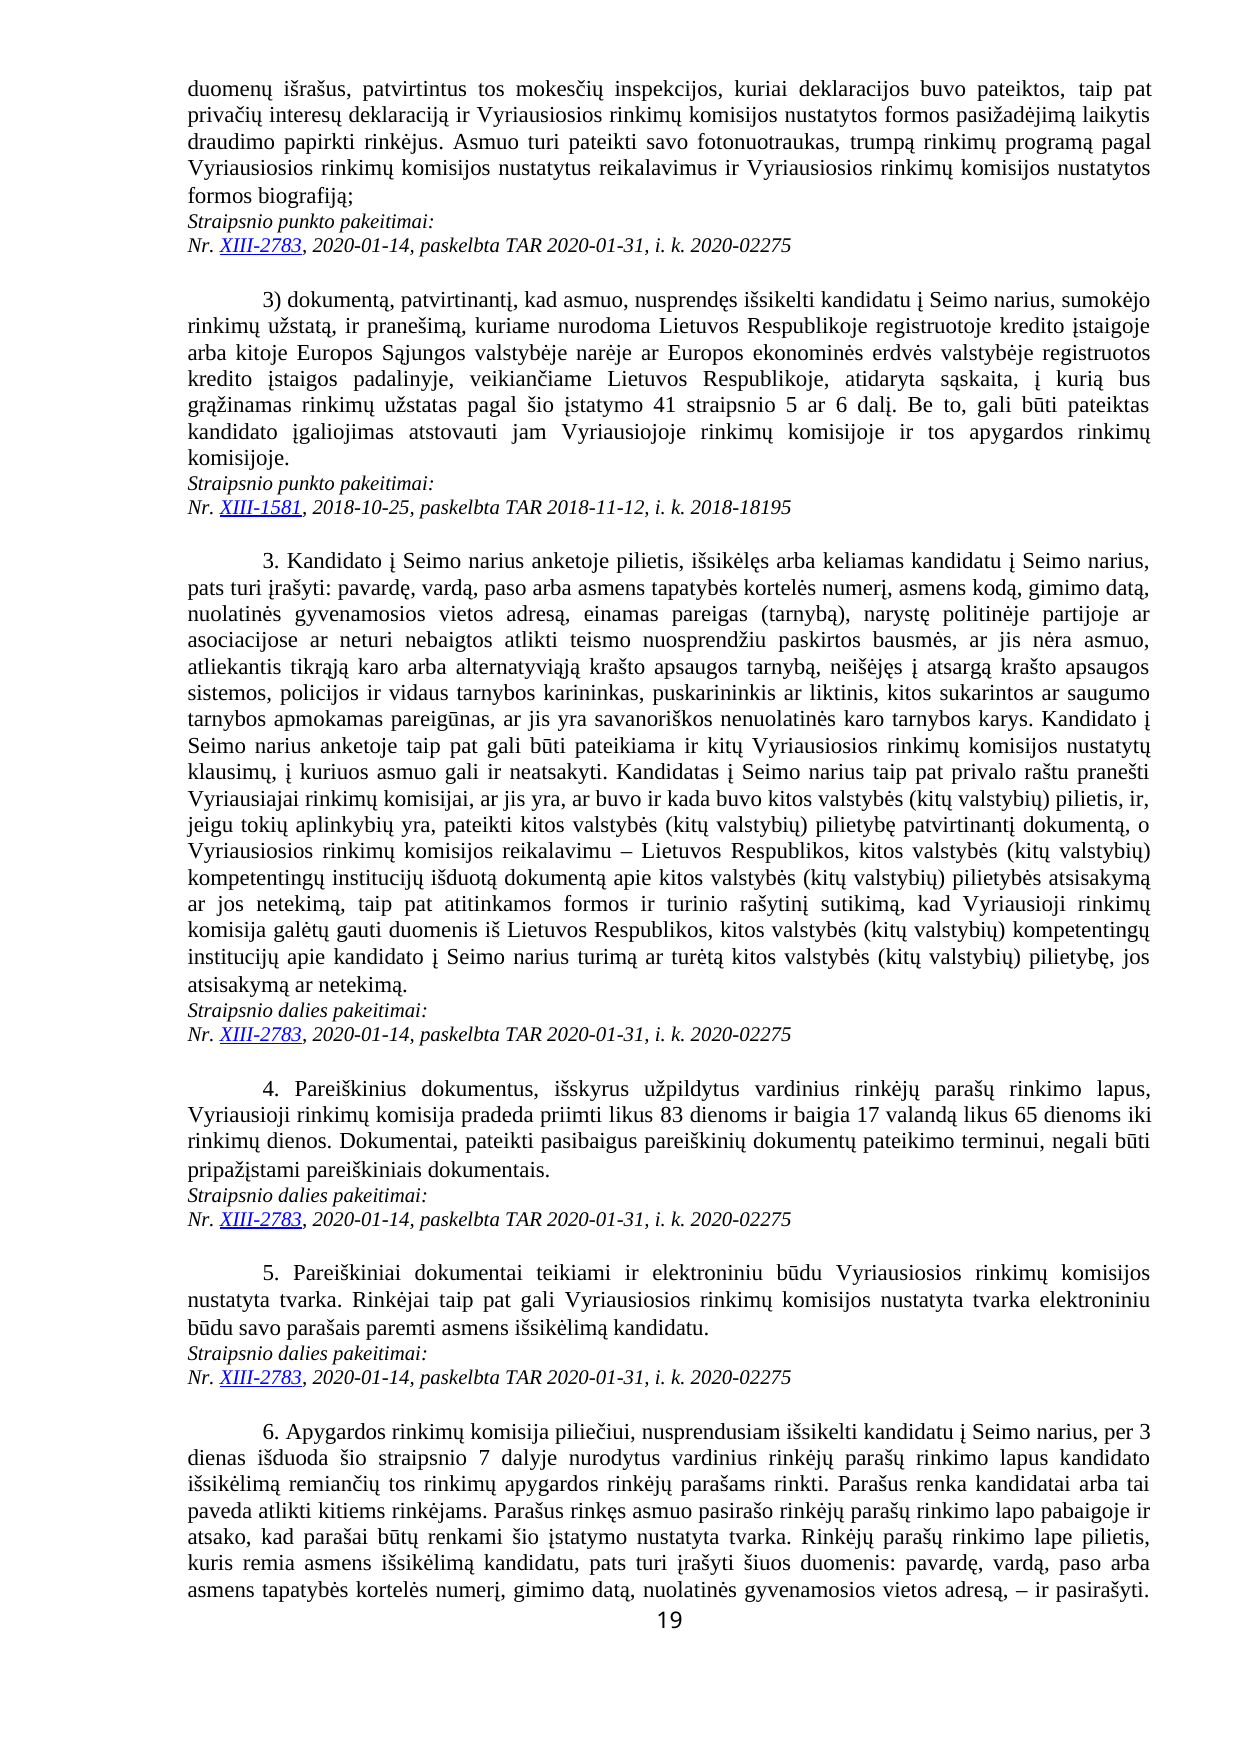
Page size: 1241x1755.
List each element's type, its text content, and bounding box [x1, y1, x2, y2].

text Straipsnio punkto pakeitimai: [187, 209, 1152, 233]
text Nr. XIII-2783, 2020-01-14, paskelbta TAR 2020-01-31, i. k. 2020-02275 [187, 1207, 1152, 1231]
text Straipsnio punkto pakeitimai: [187, 471, 1152, 494]
text Nr. XIII-2783, 2020-01-14, paskelbta TAR 2020-01-31, i. k. 2020-02275 [187, 1022, 1152, 1046]
text 3. Kandidato į Seimo narius anketoje pilietis, išsikėlęs arba keliamas kandidatu į Seimo narius, pats turi įrašyti: pavardę, vardą, paso arba asmens tapatybės kortelės numerį, asmens kodą, gimimo datą, nuolatinės gyvenamosios vietos adresą, einamas pareigas (tarnybą), narystę politinėje partijoje ar asociacijose ar neturi nebaigtos atlikti teismo nuosprendžiu paskirtos bausmės, ar jis nėra asmuo, atliekantis tikrąją karo arba alternatyviąją krašto apsaugos tarnybą, neišėjęs į atsargą krašto apsaugos sistemos, policijos ir vidaus tarnybos karininkas, puskarininkis ar liktinis, kitos sukarintos ar saugumo tarnybos apmokamas pareigūnas, ar jis yra savanoriškos nenuolatinės karo tarnybos karys. Kandidato į Seimo narius anketoje taip pat gali būti pateikiama ir kitų Vyriausiosios rinkimų komisijos nustatytų klausimų, į kuriuos asmuo gali ir neatsakyti. Kandidatas į Seimo narius taip pat privalo raštu pranešti Vyriausiajai rinkimų komisijai, ar jis yra, ar buvo ir kada buvo kitos valstybės (kitų valstybių) pilietis, ir, jeigu tokių aplinkybių yra, pateikti kitos valstybės (kitų valstybių) pilietybę patvirtinantį dokumentą, o Vyriausiosios rinkimų komisijos reikalavimu – Lietuvos Respublikos, kitos valstybės (kitų valstybių) kompetentingų institucijų išduotą dokumentą apie kitos valstybės (kitų valstybių) pilietybės atsisakymą ar jos netekimą, taip pat atitinkamos formos ir turinio rašytinį sutikimą, kad Vyriausioji rinkimų komisija galėtų gauti duomenis iš Lietuvos Respublikos, kitos valstybės (kitų valstybių) kompetentingų institucijų apie kandidato į Seimo narius turimą ar turėtą kitos valstybės (kitų valstybių) pilietybę, jos atsisakymą ar netekimą. [187, 547, 1152, 998]
text 4. Pareiškinius dokumentus, išskyrus užpildytus vardinius rinkėjų parašų rinkimo lapus, Vyriausioji rinkimų komisija pradeda priimti likus 83 dienoms ir baigia 17 valandą likus 65 dienoms iki rinkimų dienos. Dokumentai, pateikti pasibaigus pareiškinių dokumentų pateikimo terminui, negali būti pripažįstami pareiškiniais dokumentais. [187, 1075, 1152, 1182]
text Straipsnio dalies pakeitimai: [187, 1341, 1152, 1365]
text Nr. XIII-2783, 2020-01-14, paskelbta TAR 2020-01-31, i. k. 2020-02275 [187, 233, 1152, 257]
text Nr. XIII-2783, 2020-01-14, paskelbta TAR 2020-01-31, i. k. 2020-02275 [187, 1365, 1152, 1389]
text duomenų išrašus, patvirtintus tos mokesčių inspekcijos, kuriai deklaracijos buvo pateiktos, taip pat privačių interesų deklaraciją ir Vyriausiosios rinkimų komisijos nustatytos formos pasižadėjimą laikytis draudimo papirkti rinkėjus. Asmuo turi pateikti savo fotonuotraukas, trumpą rinkimų programą pagal Vyriausiosios rinkimų komisijos nustatytus reikalavimus ir Vyriausiosios rinkimų komisijos nustatytos formos biografiją; [187, 75, 1152, 209]
text Straipsnio dalies pakeitimai: [187, 998, 1152, 1022]
text 3) dokumentą, patvirtinantį, kad asmuo, nusprendęs išsikelti kandidatu į Seimo narius, sumokėjo rinkimų užstatą, ir pranešimą, kuriame nurodoma Lietuvos Respublikoje registruotoje kredito įstaigoje arba kitoje Europos Sąjungos valstybėje narėje ar Europos ekonominės erdvės valstybėje registruotos kredito įstaigos padalinyje, veikiančiame Lietuvos Respublikoje, atidaryta sąskaita, į kurią bus grąžinamas rinkimų užstatas pagal šio įstatymo 41 straipsnio 5 ar 6 dalį. Be to, gali būti pateiktas kandidato įgaliojimas atstovauti jam Vyriausiojoje rinkimų komisijoje ir tos apygardos rinkimų komisijoje. [187, 286, 1152, 471]
text Nr. XIII-1581, 2018-10-25, paskelbta TAR 2018-11-12, i. k. 2018-18195 [187, 494, 1152, 519]
text 6. Apygardos rinkimų komisija piliečiui, nusprendusiam išsikelti kandidatu į Seimo narius, per 3 dienas išduoda šio straipsnio 7 dalyje nurodytus vardinius rinkėjų parašų rinkimo lapus kandidato išsikėlimą remiančių tos rinkimų apygardos rinkėjų parašams rinkti. Parašus renka kandidatai arba tai paveda atlikti kitiems rinkėjams. Parašus rinkęs asmuo pasirašo rinkėjų parašų rinkimo lapo pabaigoje ir atsako, kad parašai būtų renkami šio įstatymo nustatyta tvarka. Rinkėjų parašų rinkimo lape pilietis, kuris remia asmens išsikėlimą kandidatu, pats turi įrašyti šiuos duomenis: pavardę, vardą, paso arba asmens tapatybės kortelės numerį, gimimo datą, nuolatinės gyvenamosios vietos adresą, – ir pasirašyti. [187, 1418, 1152, 1602]
text Straipsnio dalies pakeitimai: [187, 1182, 1152, 1207]
text 5. Pareiškiniai dokumentai teikiami ir elektroniniu būdu Vyriausiosios rinkimų komisijos nustatyta tvarka. Rinkėjai taip pat gali Vyriausiosios rinkimų komisijos nustatyta tvarka elektroniniu būdu savo parašais paremti asmens išsikėlimą kandidatu. [187, 1259, 1152, 1341]
